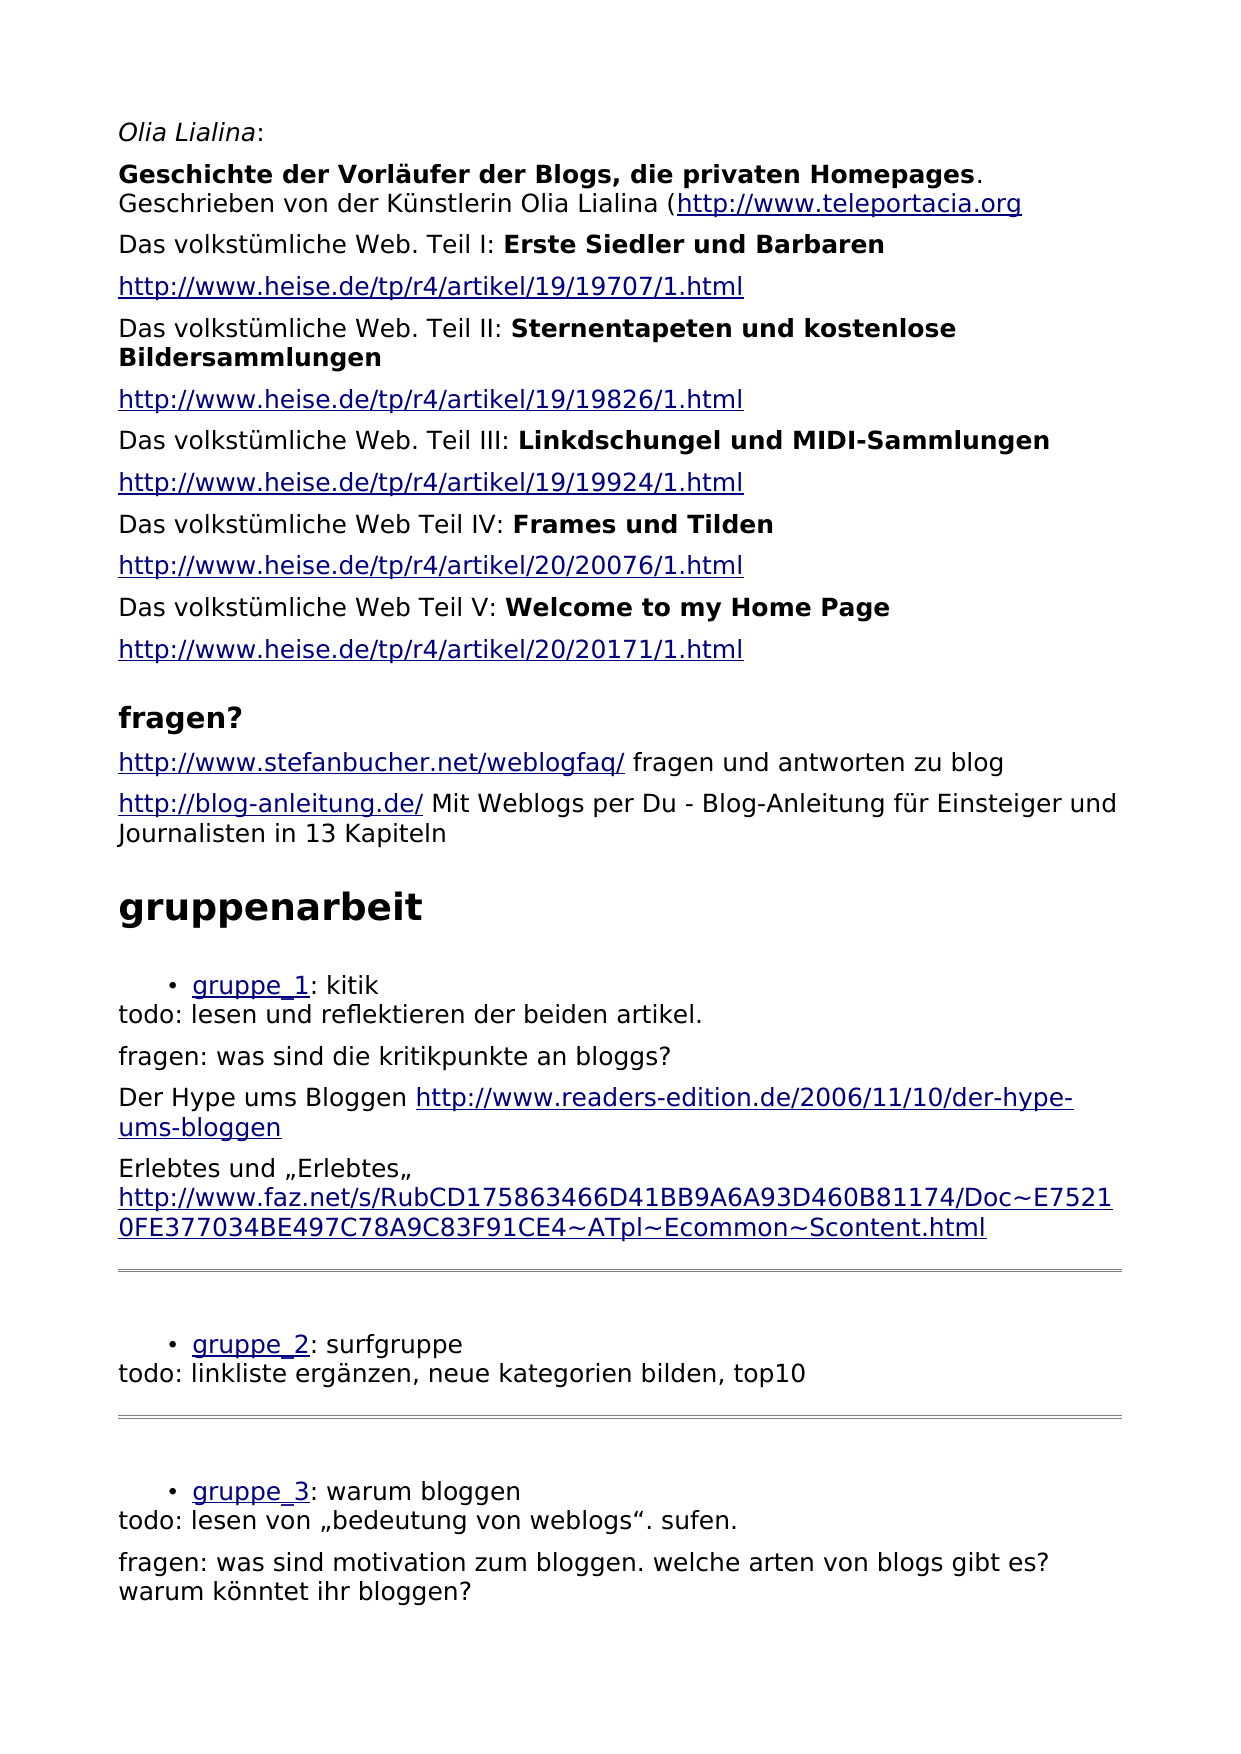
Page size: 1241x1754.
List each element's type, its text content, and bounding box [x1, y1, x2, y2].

text http://www.heise.de/tp/r4/artikel/20/20171/1.html [118, 635, 1122, 664]
text fragen: was sind motivation zum bloggen. welche arten von blogs gibt es? warum könntet ihr bloggen? [118, 1548, 1122, 1606]
text Olia Lialina: [118, 118, 1122, 147]
text todo: linkliste ergänzen, neue kategorien bilden, top10 [118, 1359, 1122, 1388]
list gruppe_2: surfgruppe [177, 1330, 1122, 1359]
text Das volkstümliche Web. Teil I: Erste Siedler und Barbaren [118, 231, 1122, 260]
text http://blog-anleitung.de/ Mit Weblogs per Du - Blog-Anleitung für Einsteiger und Journalisten in 13 Kapiteln [118, 789, 1122, 848]
list gruppe_1: kitik [177, 971, 1122, 1000]
text Das volkstümliche Web Teil V: Welcome to my Home Page [118, 593, 1122, 622]
text Der Hype ums Bloggen http://www.readers-edition.de/2006/11/10/der-hype-ums-bloggen [118, 1083, 1122, 1142]
text Geschichte der Vorläufer der Blogs, die privaten Homepages. Geschrieben von der Künstlerin Olia Lialina (http://www.teleportacia.org [118, 160, 1122, 218]
text Das volkstümliche Web. Teil II: Sternentapeten und kostenlose Bildersammlungen [118, 314, 1122, 372]
text Erlebtes und „Erlebtes„ http://www.faz.net/s/RubCD175863466D41BB9A6A93D460B81174/Doc~E75210FE377034BE497C78A9C83F91CE4~ATpl~Ecommon~Scontent.html [118, 1154, 1122, 1242]
list gruppe_3: warum bloggen [177, 1477, 1122, 1506]
text http://www.heise.de/tp/r4/artikel/20/20076/1.html [118, 551, 1122, 581]
text http://www.stefanbucher.net/weblogfaq/ fragen und antworten zu blog [118, 748, 1122, 777]
text todo: lesen von „bedeutung von weblogs“. sufen. [118, 1506, 1122, 1535]
text Das volkstümliche Web. Teil III: Linkdschungel und MIDI-Sammlungen [118, 426, 1122, 456]
subtitle gruppenarbeit [118, 885, 1122, 929]
text fragen: was sind die kritikpunkte an bloggs? [118, 1042, 1122, 1071]
text Das volkstümliche Web Teil IV: Frames und Tilden [118, 510, 1122, 539]
text todo: lesen und reflektieren der beiden artikel. [118, 1000, 1122, 1029]
text http://www.heise.de/tp/r4/artikel/19/19826/1.html [118, 385, 1122, 414]
subtitle fragen? [118, 701, 1122, 735]
text http://www.heise.de/tp/r4/artikel/19/19707/1.html [118, 272, 1122, 301]
text http://www.heise.de/tp/r4/artikel/19/19924/1.html [118, 468, 1122, 497]
